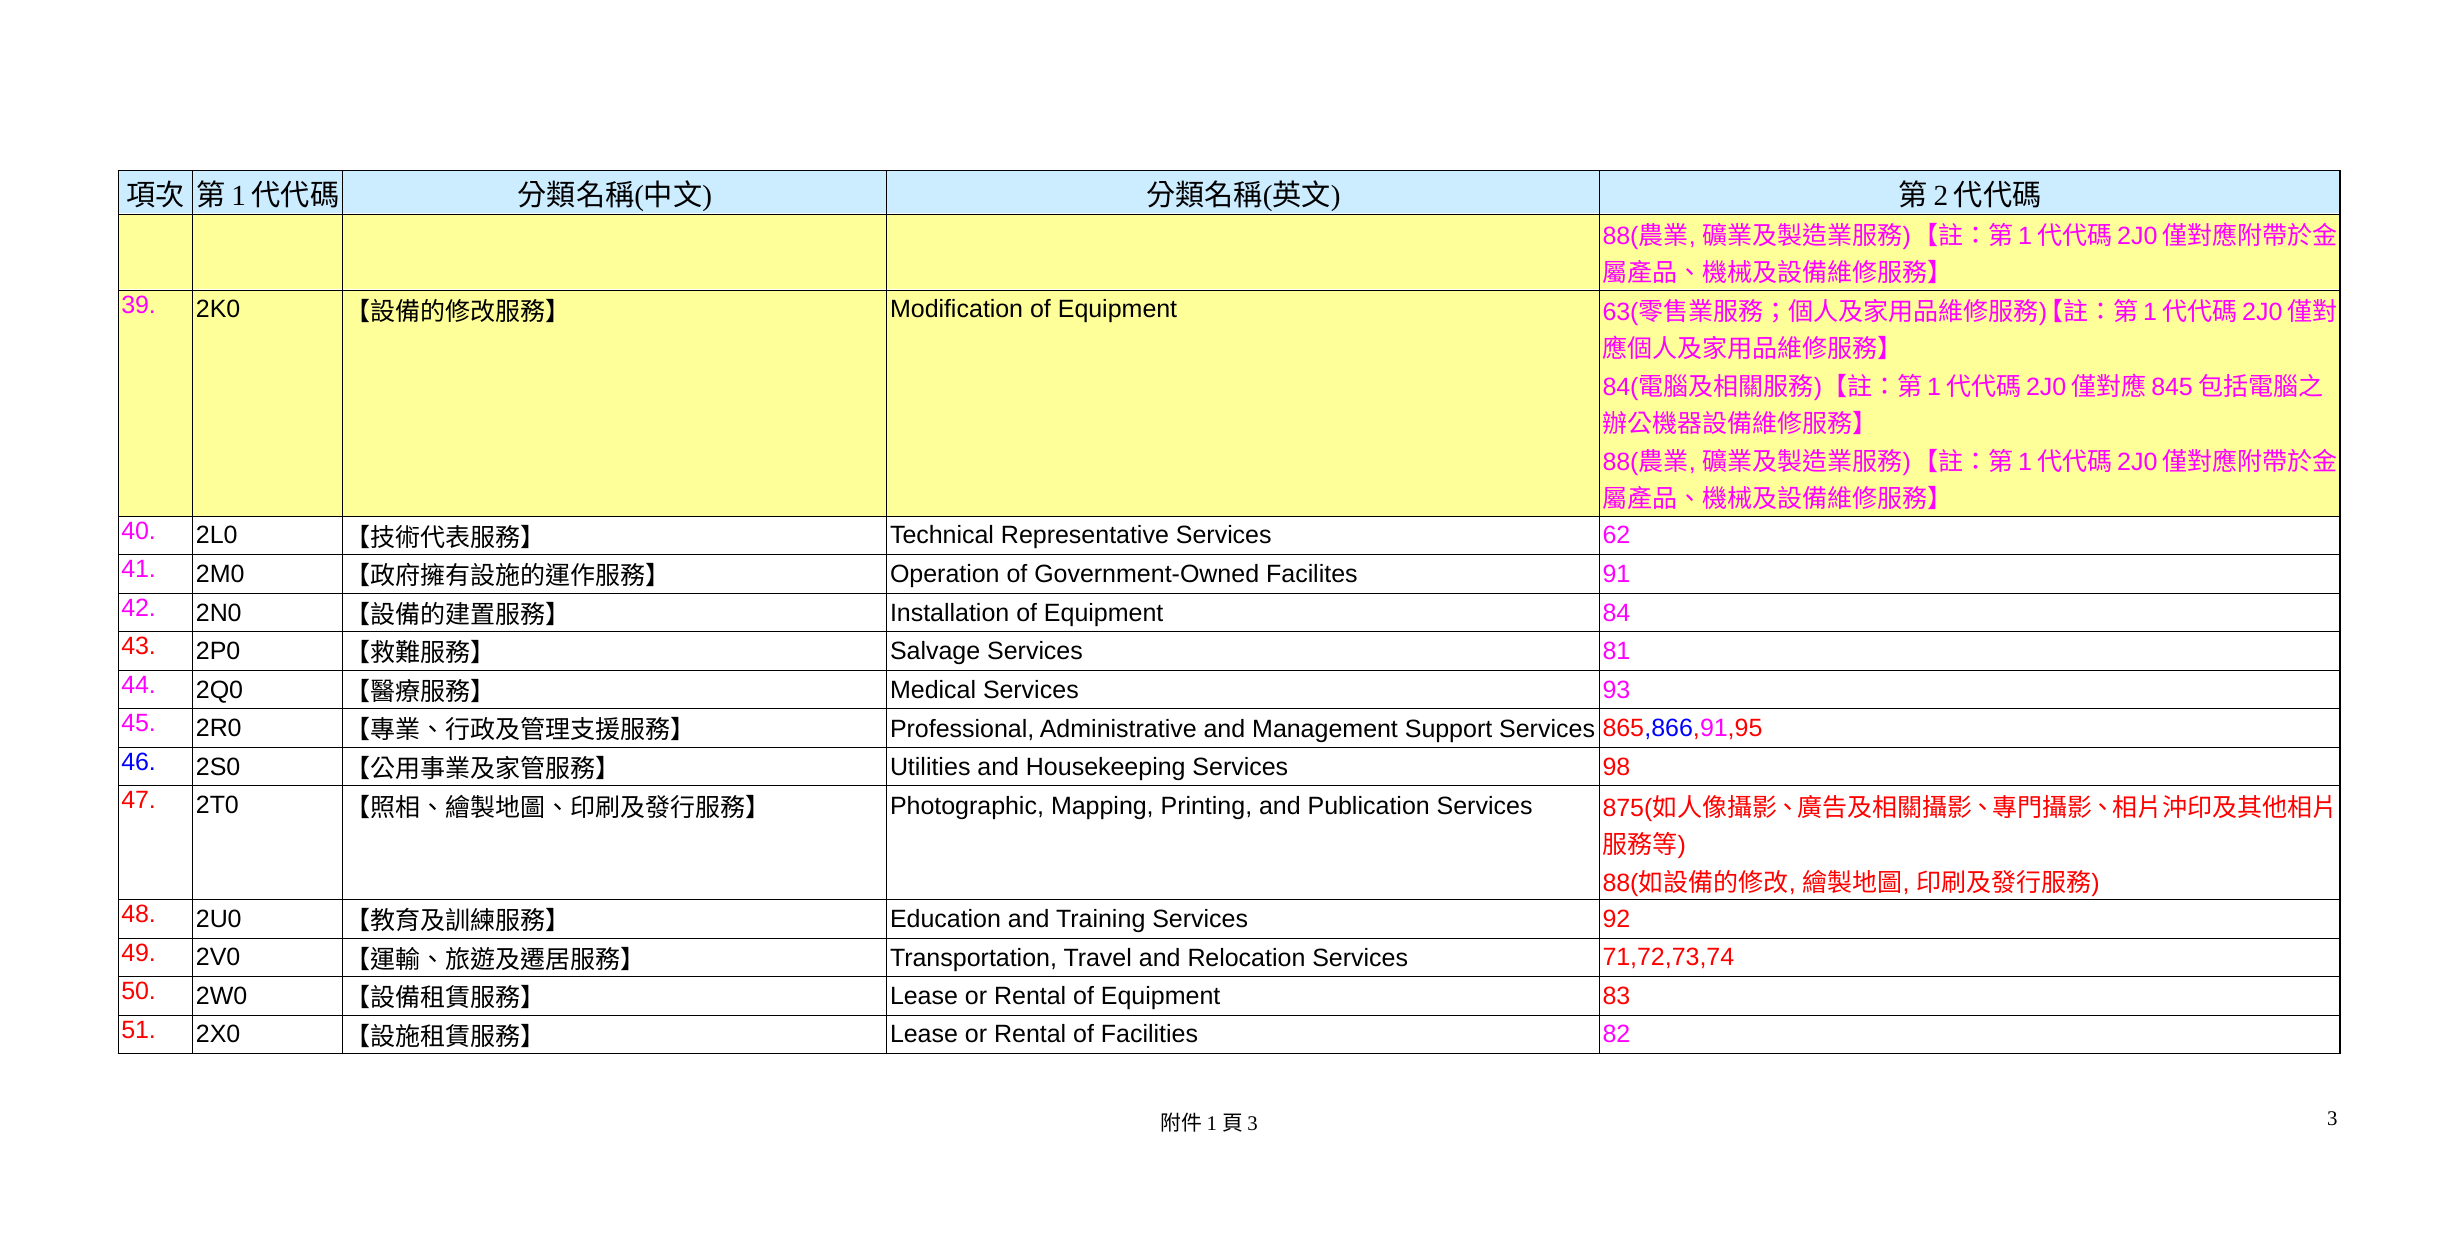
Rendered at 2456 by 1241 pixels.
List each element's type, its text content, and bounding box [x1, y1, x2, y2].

table_cell 875(如人像攝影、廣告及相關攝影、專門攝影、相片沖印及其他相片服務等) 88(如設備的修改, 繪製地圖, 印刷及發行服務) [1600, 786, 2339, 899]
table_cell Lease or Rental of Equipment [887, 977, 1599, 1014]
table_cell Operation of Government-Owned Facilites [887, 555, 1599, 593]
table_cell [119, 555, 192, 593]
table_cell Transportation, Travel and Relocation Services [887, 939, 1599, 976]
table_cell 【設備的建置服務】 [343, 594, 886, 631]
table_cell [119, 977, 192, 1014]
table_cell 84 [1600, 594, 2339, 631]
table_cell 93 [1600, 671, 2339, 708]
table_cell 865,866,91,95 [1600, 709, 2339, 747]
table_cell 【專業、行政及管理支援服務】 [343, 709, 886, 747]
table_cell [343, 215, 886, 289]
table_cell [119, 594, 192, 631]
table_cell 82 [1600, 1016, 2339, 1053]
table_cell Technical Representative Services [887, 517, 1599, 554]
table_header 分類名稱(中文) [343, 171, 886, 213]
table_header 第1代代碼 [193, 171, 342, 213]
table_cell 【設施租賃服務】 [343, 1016, 886, 1053]
table_cell [119, 517, 192, 554]
table_cell 98 [1600, 748, 2339, 785]
table_cell [193, 215, 342, 289]
table_header 第2代代碼 [1600, 171, 2339, 213]
table_cell 【設備租賃服務】 [343, 977, 886, 1014]
table_cell [119, 632, 192, 670]
table_cell [119, 939, 192, 976]
table_cell 【技術代表服務】 [343, 517, 886, 554]
table_cell 91 [1600, 555, 2339, 593]
table_cell Utilities and Housekeeping Services [887, 748, 1599, 785]
table_cell [119, 215, 192, 289]
table_cell 2S0 [193, 748, 342, 785]
table_cell 63(零售業服務；個人及家用品維修服務)【註：第1代代碼2J0僅對應個人及家用品維修服務】 84(電腦及相關服務)【註：第1代代碼2J0僅對應845包括電腦之辦公機器設備維修服務】 88(農業, 礦業及製造業服務) 【註：第1代代碼2J0僅對應附帶於金屬產品、機械及設備維修服務】 [1600, 291, 2339, 516]
table_cell 2W0 [193, 977, 342, 1014]
table_cell [887, 215, 1599, 289]
table_cell 2Q0 [193, 671, 342, 708]
table_cell Photographic, Mapping, Printing, and Publication Services [887, 786, 1599, 899]
table_cell 2T0 [193, 786, 342, 899]
table_cell 92 [1600, 900, 2339, 937]
table_cell 【照相、繪製地圖、印刷及發行服務】 [343, 786, 886, 899]
table_cell Modification of Equipment [887, 291, 1599, 516]
table_cell [119, 291, 192, 516]
table_cell 2M0 [193, 555, 342, 593]
table_cell 83 [1600, 977, 2339, 1014]
table_cell 【教育及訓練服務】 [343, 900, 886, 937]
table_cell Salvage Services [887, 632, 1599, 670]
table_cell 【公用事業及家管服務】 [343, 748, 886, 785]
table_cell Installation of Equipment [887, 594, 1599, 631]
table_cell 2P0 [193, 632, 342, 670]
table_cell 71,72,73,74 [1600, 939, 2339, 976]
table_cell 88(農業, 礦業及製造業服務) 【註：第1代代碼2J0僅對應附帶於金屬產品、機械及設備維修服務】 [1600, 215, 2339, 289]
table_header 分類名稱(英文) [887, 171, 1599, 213]
table_cell [119, 671, 192, 708]
table_cell 2K0 [193, 291, 342, 516]
table_cell 2X0 [193, 1016, 342, 1053]
table_cell [119, 1016, 192, 1053]
table_cell 【運輸、旅遊及遷居服務】 [343, 939, 886, 976]
table_cell 2L0 [193, 517, 342, 554]
table_cell 81 [1600, 632, 2339, 670]
table_cell Education and Training Services [887, 900, 1599, 937]
table_header 項次 [119, 171, 192, 213]
table_cell 2N0 [193, 594, 342, 631]
table_cell 62 [1600, 517, 2339, 554]
table_cell [119, 786, 192, 899]
table_cell 【醫療服務】 [343, 671, 886, 708]
table_cell Professional, Administrative and Management Support Services [887, 709, 1599, 747]
table_cell Lease or Rental of Facilities [887, 1016, 1599, 1053]
table_cell 【政府擁有設施的運作服務】 [343, 555, 886, 593]
table_cell Medical Services [887, 671, 1599, 708]
table_cell 【設備的修改服務】 [343, 291, 886, 516]
table_cell 【救難服務】 [343, 632, 886, 670]
table_cell 2U0 [193, 900, 342, 937]
table_cell [119, 709, 192, 747]
table_cell 2V0 [193, 939, 342, 976]
table_cell 2R0 [193, 709, 342, 747]
table_cell [119, 900, 192, 937]
table_cell [119, 748, 192, 785]
